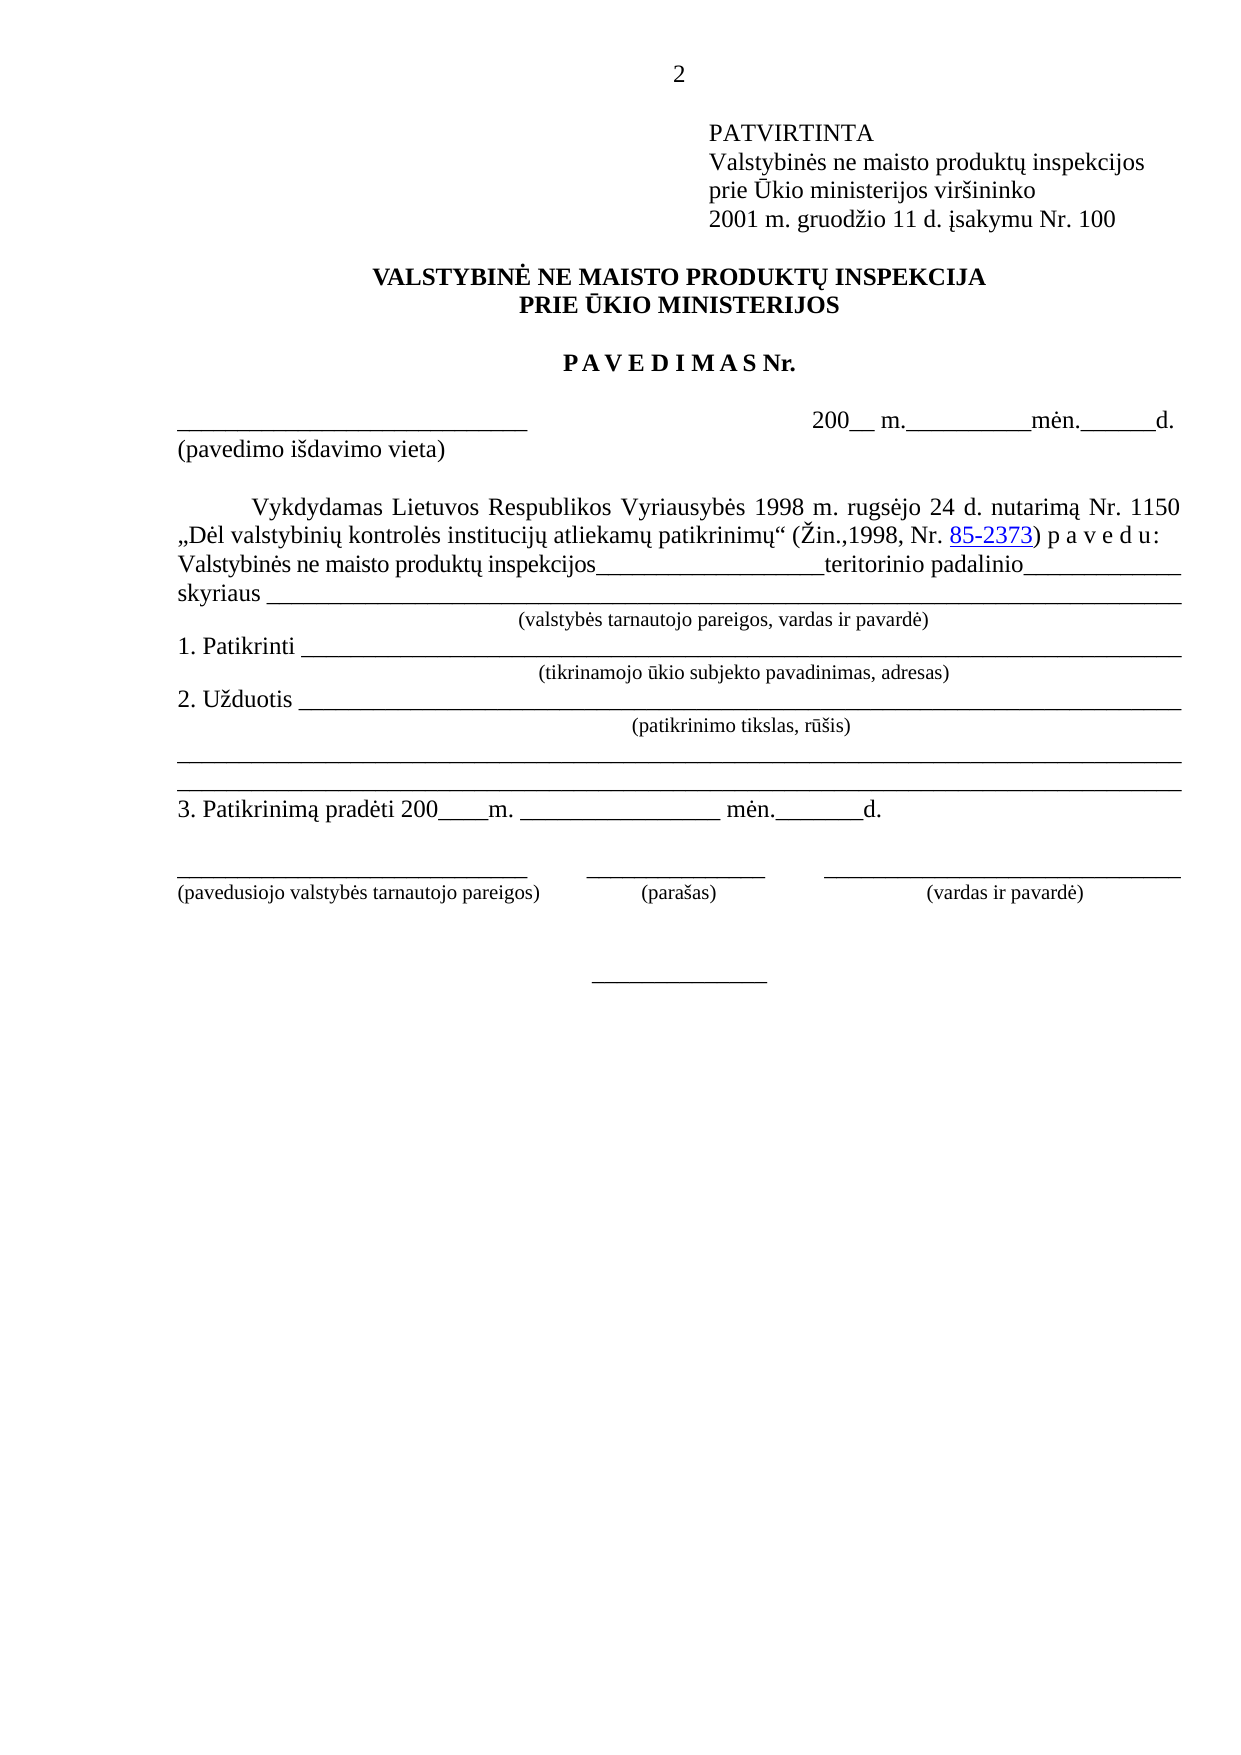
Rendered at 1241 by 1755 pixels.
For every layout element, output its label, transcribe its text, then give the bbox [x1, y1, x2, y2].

text (valstybės tarnautojo pareigos, vardas ir pavardė) [177, 607, 1181, 631]
text 3. Patikrinimą pradėti 200____m. ________________ mėn._______d. [177, 794, 1181, 823]
text (patikrinimo tikslas, rūšis) [177, 712, 1181, 737]
text PATVIRTINTA [709, 118, 1181, 147]
text skyriaus [177, 578, 1181, 607]
text 2. Užduotis [177, 684, 1181, 712]
text (tikrinamojo ūkio subjekto pavadinimas, adresas) [177, 660, 1181, 684]
text 2001 m. gruodžio 11 d. įsakymu Nr. 100 [177, 204, 1181, 233]
text Vykdydamas Lietuvos Respublikos Vyriausybės 1998 m. rugsėjo 24 d. nutarimą Nr. 1150 „Dėl valstybinių kontrolės institucijų atliekamų patikrinimų“ (Žin.,1998, Nr. 85-2373) pavedu: [177, 492, 1181, 549]
text prie Ūkio ministerijos viršininko [177, 176, 1181, 204]
text Valstybinės ne maisto produktų inspekcijos [177, 147, 1181, 176]
text ______________ [177, 957, 1181, 986]
text VALSTYBINĖ NE MAISTO PRODUKTŲ INSPEKCIJA [177, 262, 1181, 291]
text 1. Patikrinti [177, 631, 1181, 660]
text PRIE ŪKIO MINISTERIJOS [177, 291, 1181, 319]
text Valstybinės ne maisto produktų inspekcijos teritorinio padalinio [177, 549, 1181, 578]
text (pavedusiojo valstybės tarnautojo pareigos) (parašas) (vardas ir pavardė) [177, 880, 1181, 904]
text 200__ m.__________mėn.______d. [177, 406, 1181, 434]
text P A V E D I M A S Nr. [177, 348, 1181, 377]
text (pavedimo išdavimo vieta) [177, 434, 1181, 463]
